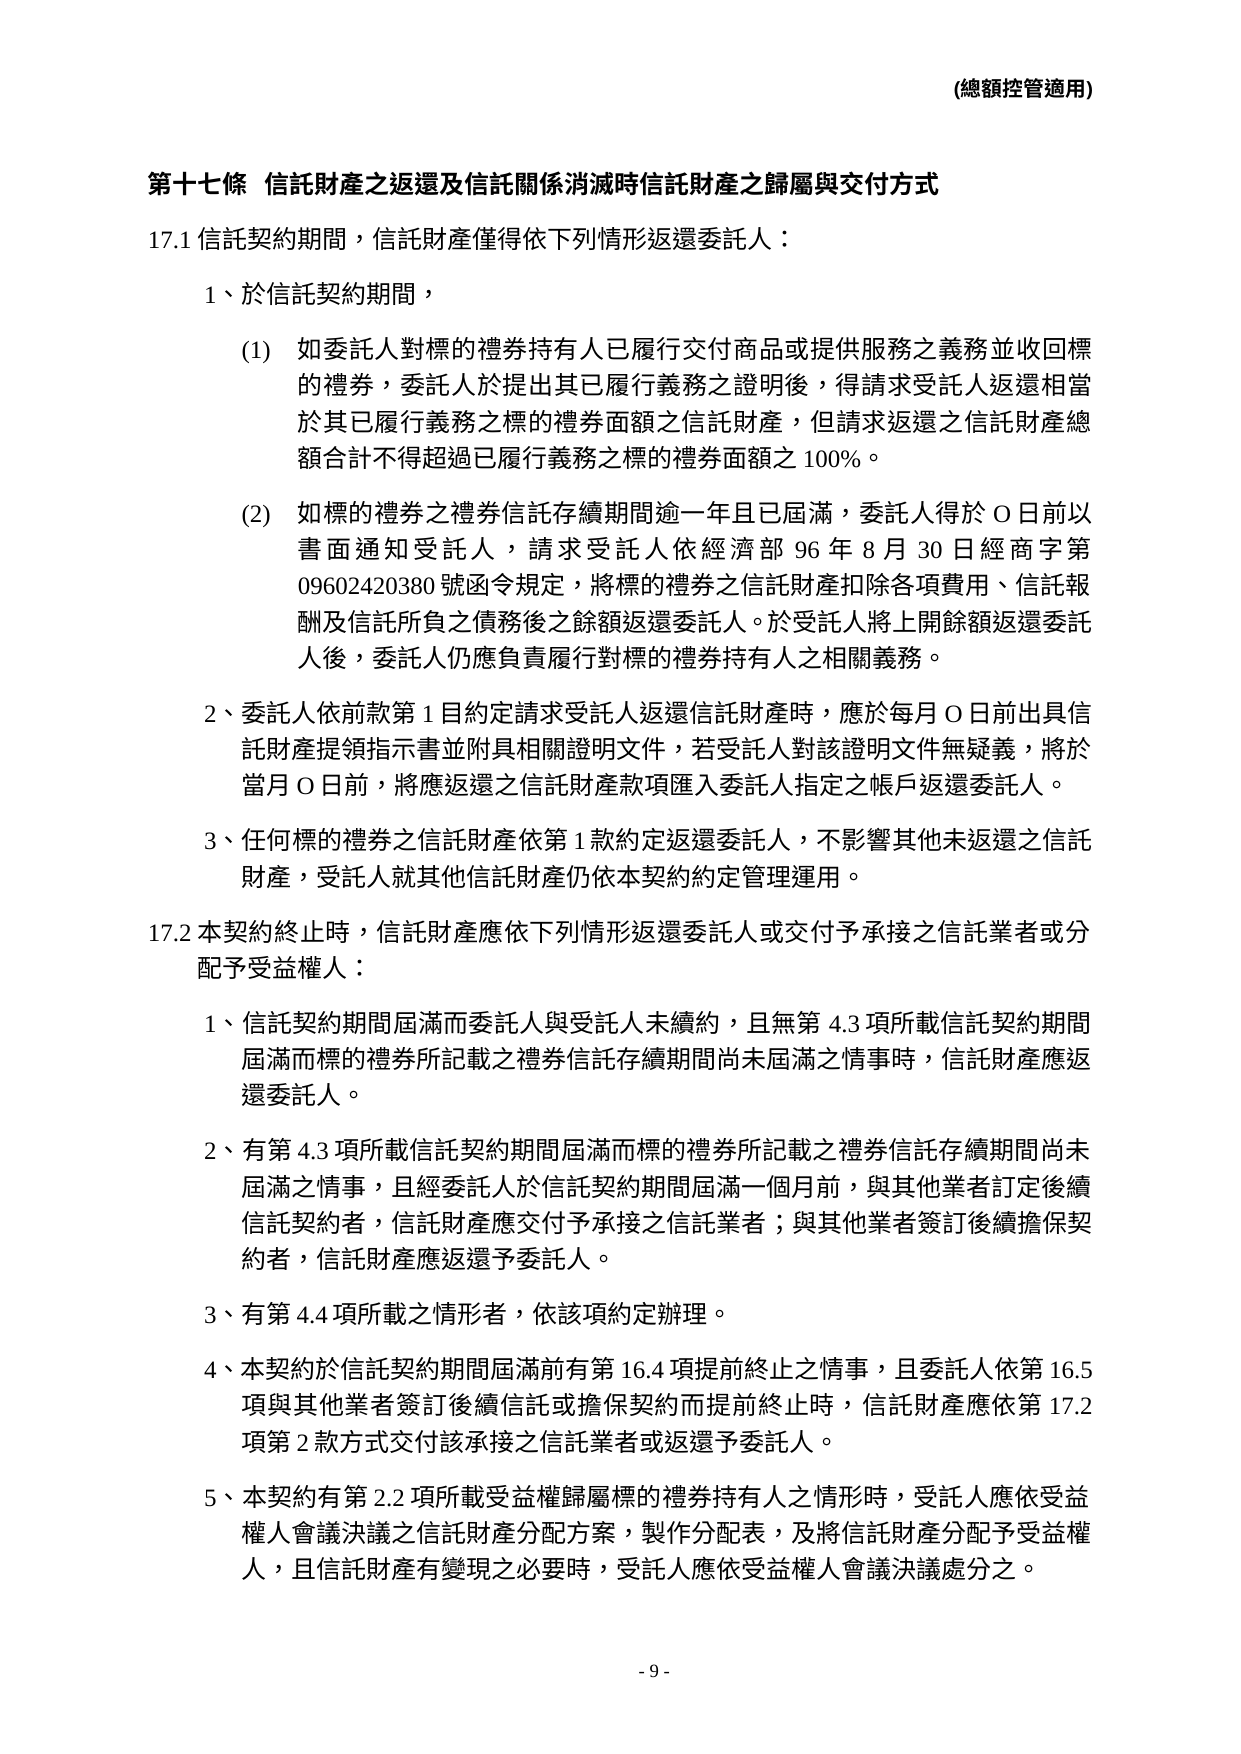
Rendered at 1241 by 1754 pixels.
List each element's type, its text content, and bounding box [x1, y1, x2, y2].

text 3、任何標的禮券之信託財產依第1款約定返還委託人，不影響其他未返還之信託財產，受託人就其他信託財產仍依本契約約定管理運用。 [204, 821, 1092, 893]
text 5、本契約有第2.2項所載受益權歸屬標的禮券持有人之情形時，受託人應依受益權人會議決議之信託財產分配方案，製作分配表，及將信託財產分配予受益權人，且信託財產有變現之必要時，受託人應依受益權人會議決議處分之。 [204, 1477, 1092, 1586]
text (2) 如標的禮券之禮券信託存續期間逾一年且已屆滿，委託人得於O日前以書面通知受託人，請求受託人依經濟部96年8月30日經商字第09602420380號函令規定，將標的禮券之信託財產扣除各項費用、信託報酬及信託所負之債務後之餘額返還委託人。於受託人將上開餘額返還委託人後，委託人仍應負責履行對標的禮券持有人之相關義務。 [241, 493, 1092, 674]
text 1、於信託契約期間， [204, 274, 1092, 311]
text 17.1 信託契約期間，信託財產僅得依下列情形返還委託人： [148, 219, 1092, 256]
text 2、有第4.3項所載信託契約期間屆滿而標的禮券所記載之禮券信託存續期間尚未屆滿之情事，且經委託人於信託契約期間屆滿一個月前，與其他業者訂定後續信託契約者，信託財產應交付予承接之信託業者；與其他業者簽訂後續擔保契約者，信託財產應返還予委託人。 [204, 1131, 1092, 1276]
text 17.2 本契約終止時，信託財產應依下列情形返還委託人或交付予承接之信託業者或分配予受益權人： [148, 912, 1092, 984]
text 第十七條 信託財產之返還及信託關係消滅時信託財產之歸屬與交付方式 [148, 164, 1092, 201]
text 2、委託人依前款第1目約定請求受託人返還信託財產時，應於每月O日前出具信託財產提領指示書並附具相關證明文件，若受託人對該證明文件無疑義，將於當月O日前，將應返還之信託財產款項匯入委託人指定之帳戶返還委託人。 [204, 693, 1092, 802]
text (1) 如委託人對標的禮券持有人已履行交付商品或提供服務之義務並收回標的禮券，委託人於提出其已履行義務之證明後，得請求受託人返還相當於其已履行義務之標的禮券面額之信託財產，但請求返還之信託財產總額合計不得超過已履行義務之標的禮券面額之100%。 [241, 329, 1092, 474]
text 3、有第4.4項所載之情形者，依該項約定辦理。 [204, 1294, 1092, 1331]
text 1、信託契約期間屆滿而委託人與受託人未續約，且無第4.3項所載信託契約期間屆滿而標的禮券所記載之禮券信託存續期間尚未屆滿之情事時，信託財產應返還委託人。 [204, 1003, 1092, 1112]
text 4、本契約於信託契約期間屆滿前有第16.4項提前終止之情事，且委託人依第16.5項與其他業者簽訂後續信託或擔保契約而提前終止時，信託財產應依第17.2項第2款方式交付該承接之信託業者或返還予委託人。 [204, 1349, 1092, 1458]
